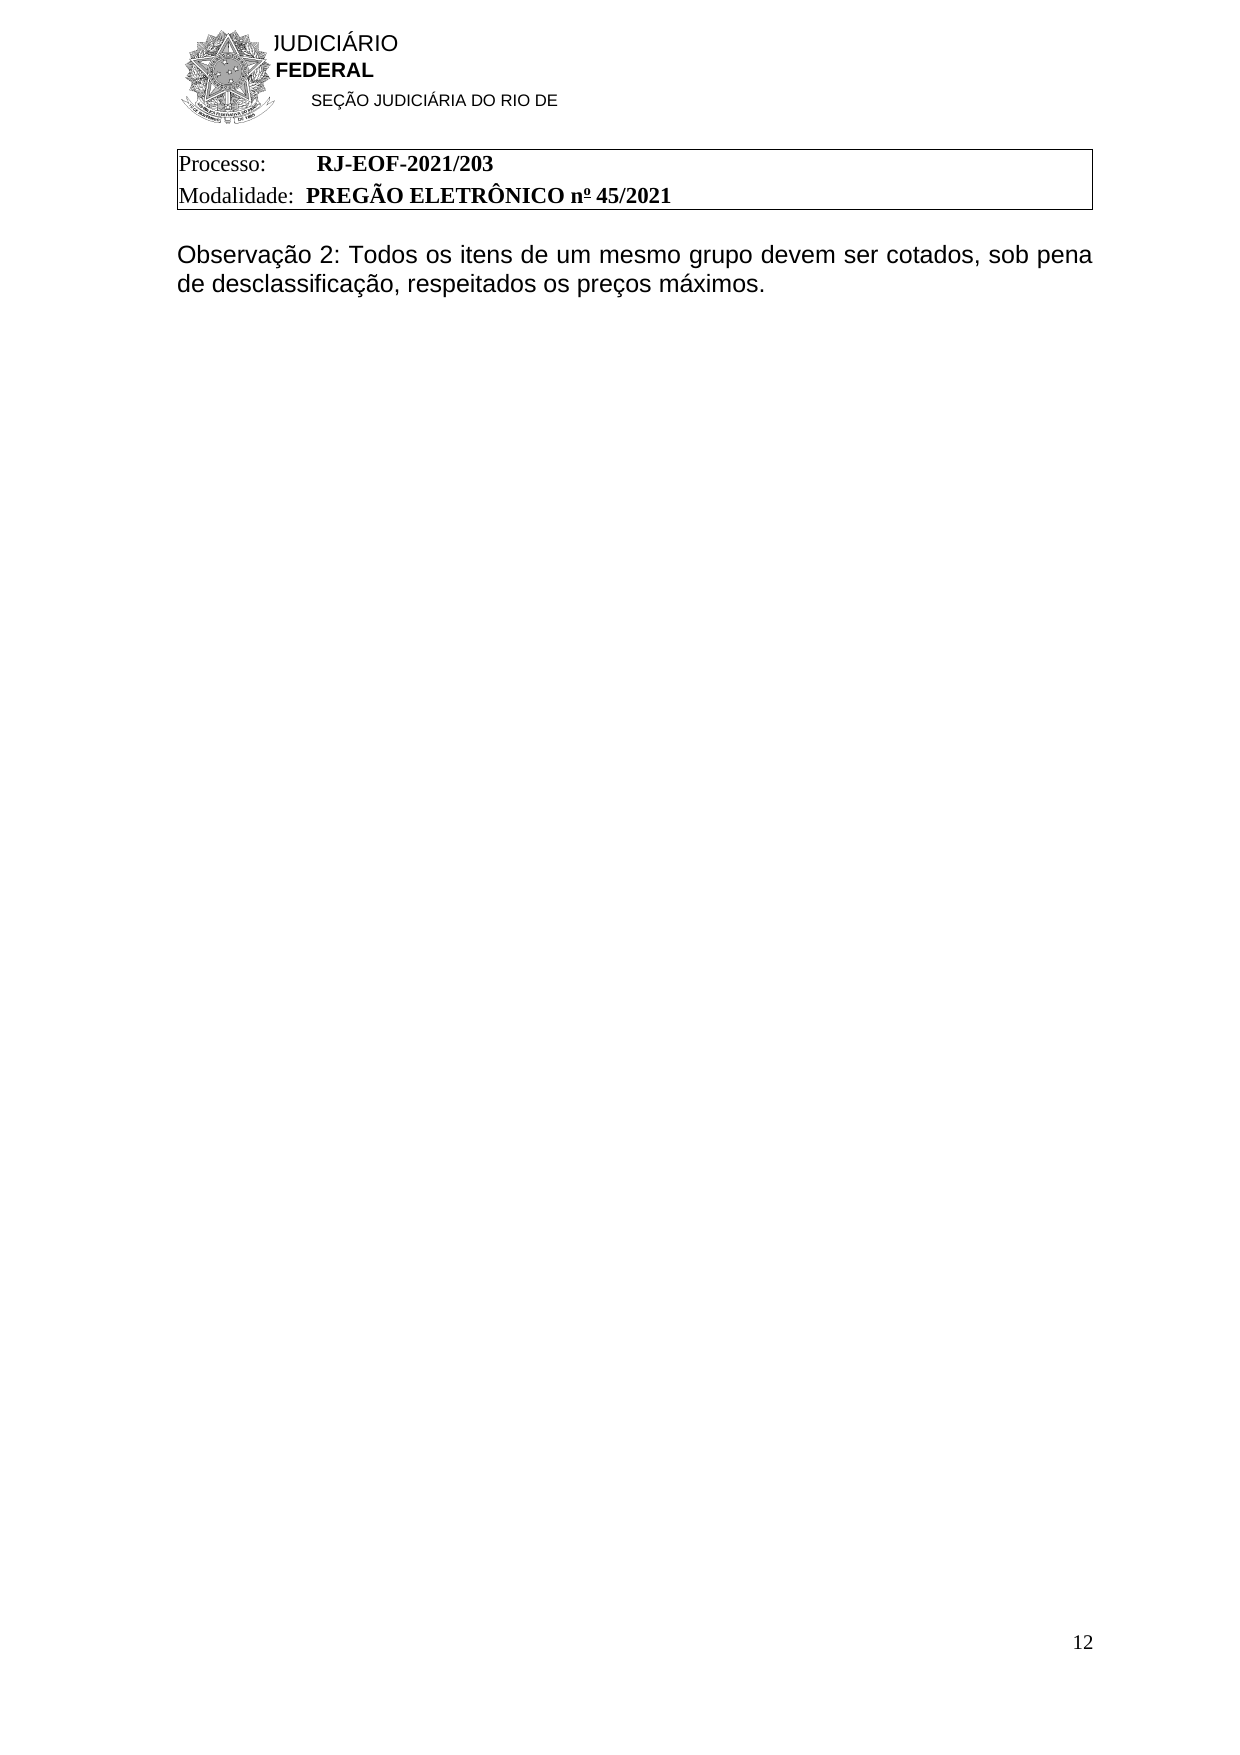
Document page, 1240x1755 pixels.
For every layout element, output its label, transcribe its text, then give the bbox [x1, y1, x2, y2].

text Observação 2: Todos os itens de um mesmo grupo devem ser cotados, sob pena de desclassificação, respeitados os preços máximos. [177, 240, 1094, 298]
